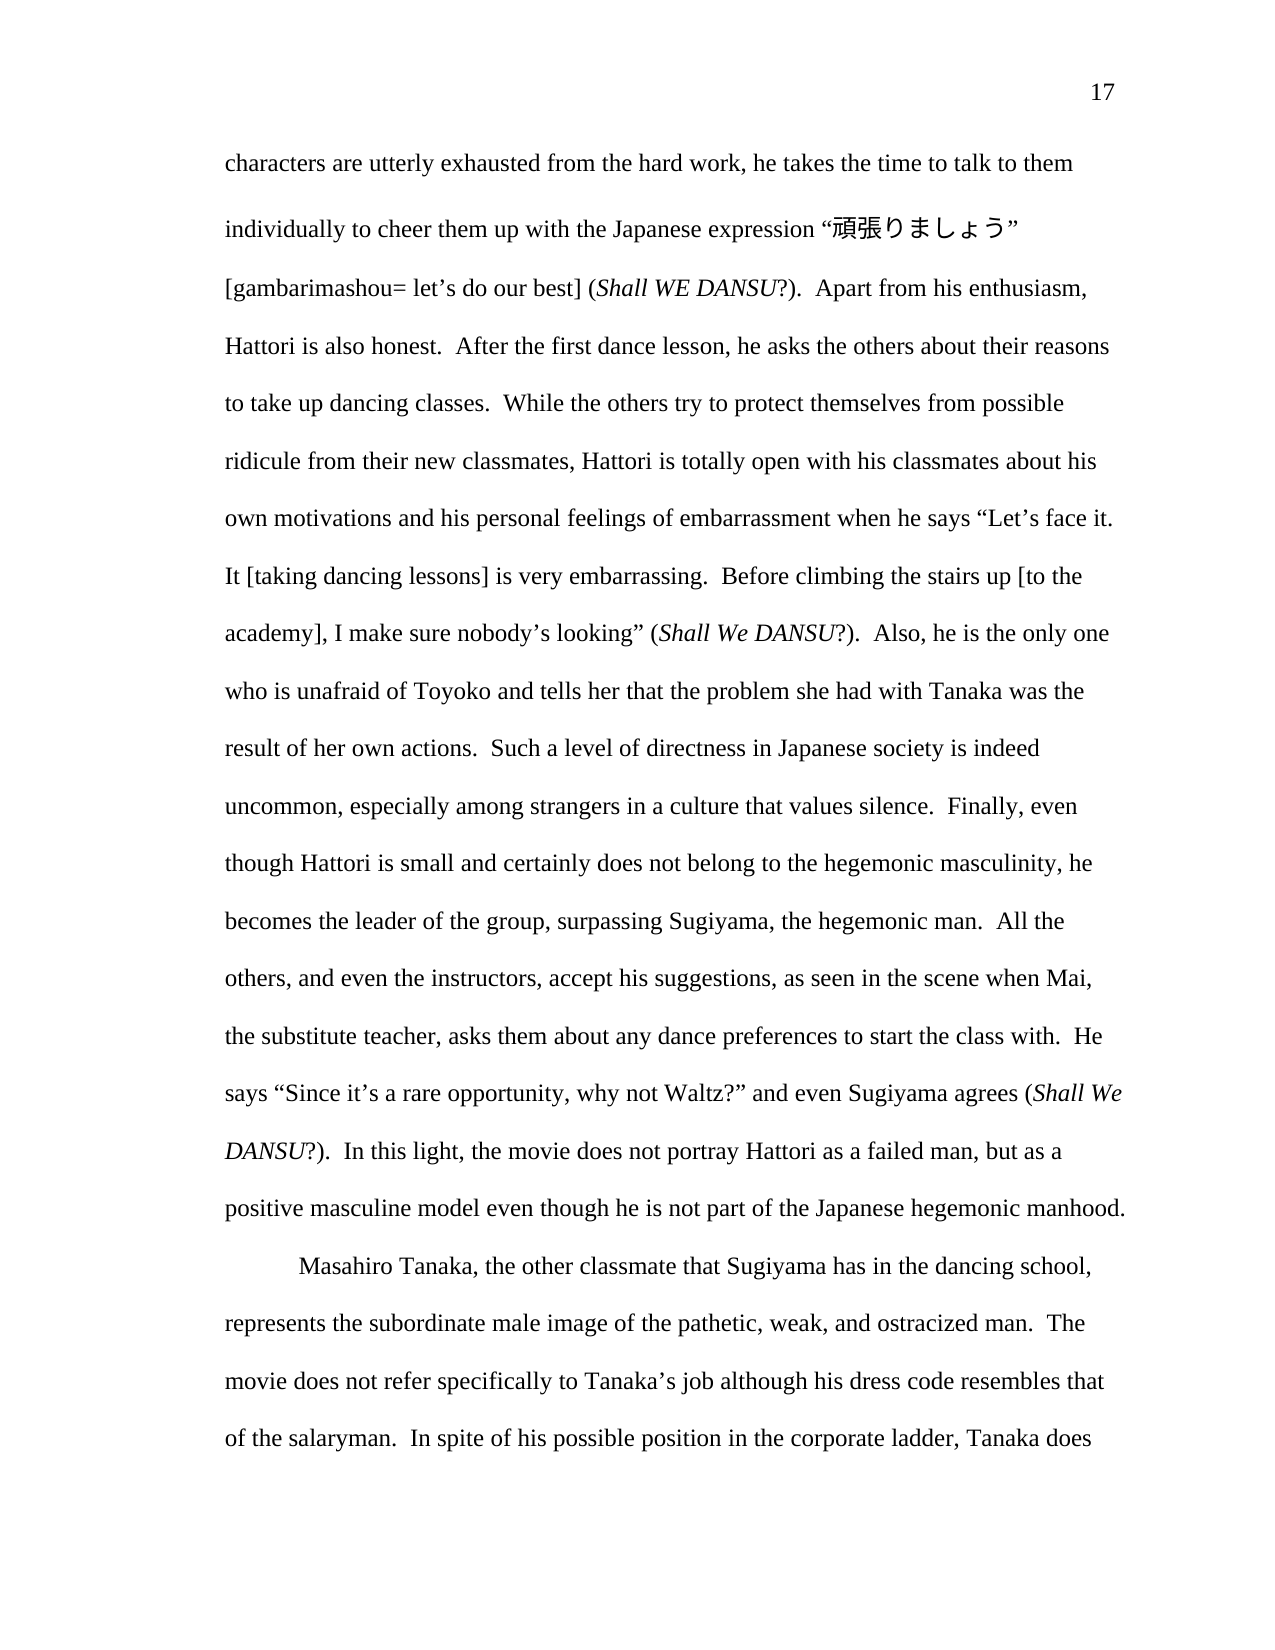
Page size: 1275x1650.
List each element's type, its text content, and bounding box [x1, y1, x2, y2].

text characters are utterly exhausted from the hard work, he takes the time to talk to them individually to cheer them up with the Japanese expression “頑張りましょう” [gambarimashou= let’s do our best] (Shall WE DANSU?). Apart from his enthusiasm, Hattori is also honest. After the first dance lesson, he asks the others about their reasons to take up dancing classes. While the others try to protect themselves from possible ridicule from their new classmates, Hattori is totally open with his classmates about his own motivations and his personal feelings of embarrassment when he says “Let’s face it. It [taking dancing lessons] is very embarrassing. Before climbing the stairs up [to the academy], I make sure nobody’s looking” (Shall We DANSU?). Also, he is the only one who is unafraid of Toyoko and tells her that the problem she had with Tanaka was the result of her own actions. Such a level of directness in Japanese society is indeed uncommon, especially among strangers in a culture that values silence. Finally, even though Hattori is small and certainly does not belong to the hegemonic masculinity, he becomes the leader of the group, surpassing Sugiyama, the hegemonic man. All the others, and even the instructors, accept his suggestions, as seen in the scene when Mai, the substitute teacher, asks them about any dance preferences to start the class with. He says “Since it’s a rare opportunity, why not Waltz?” and even Sugiyama agrees (Shall We DANSU?). In this light, the movie does not portray Hattori as a failed man, but as a positive masculine model even though he is not part of the Japanese hegemonic manhood. [224, 148, 1127, 1222]
list Masahiro Tanaka, the other classmate that Sugiyama has in the dancing school, represents the subordinate male image of the pathetic, weak, and ostracized man. The movie does not refer specifically to Tanaka’s job although his dress code resembles that of the salaryman. In spite of his possible position in the corporate ladder, Tanaka does [224, 1251, 1127, 1452]
